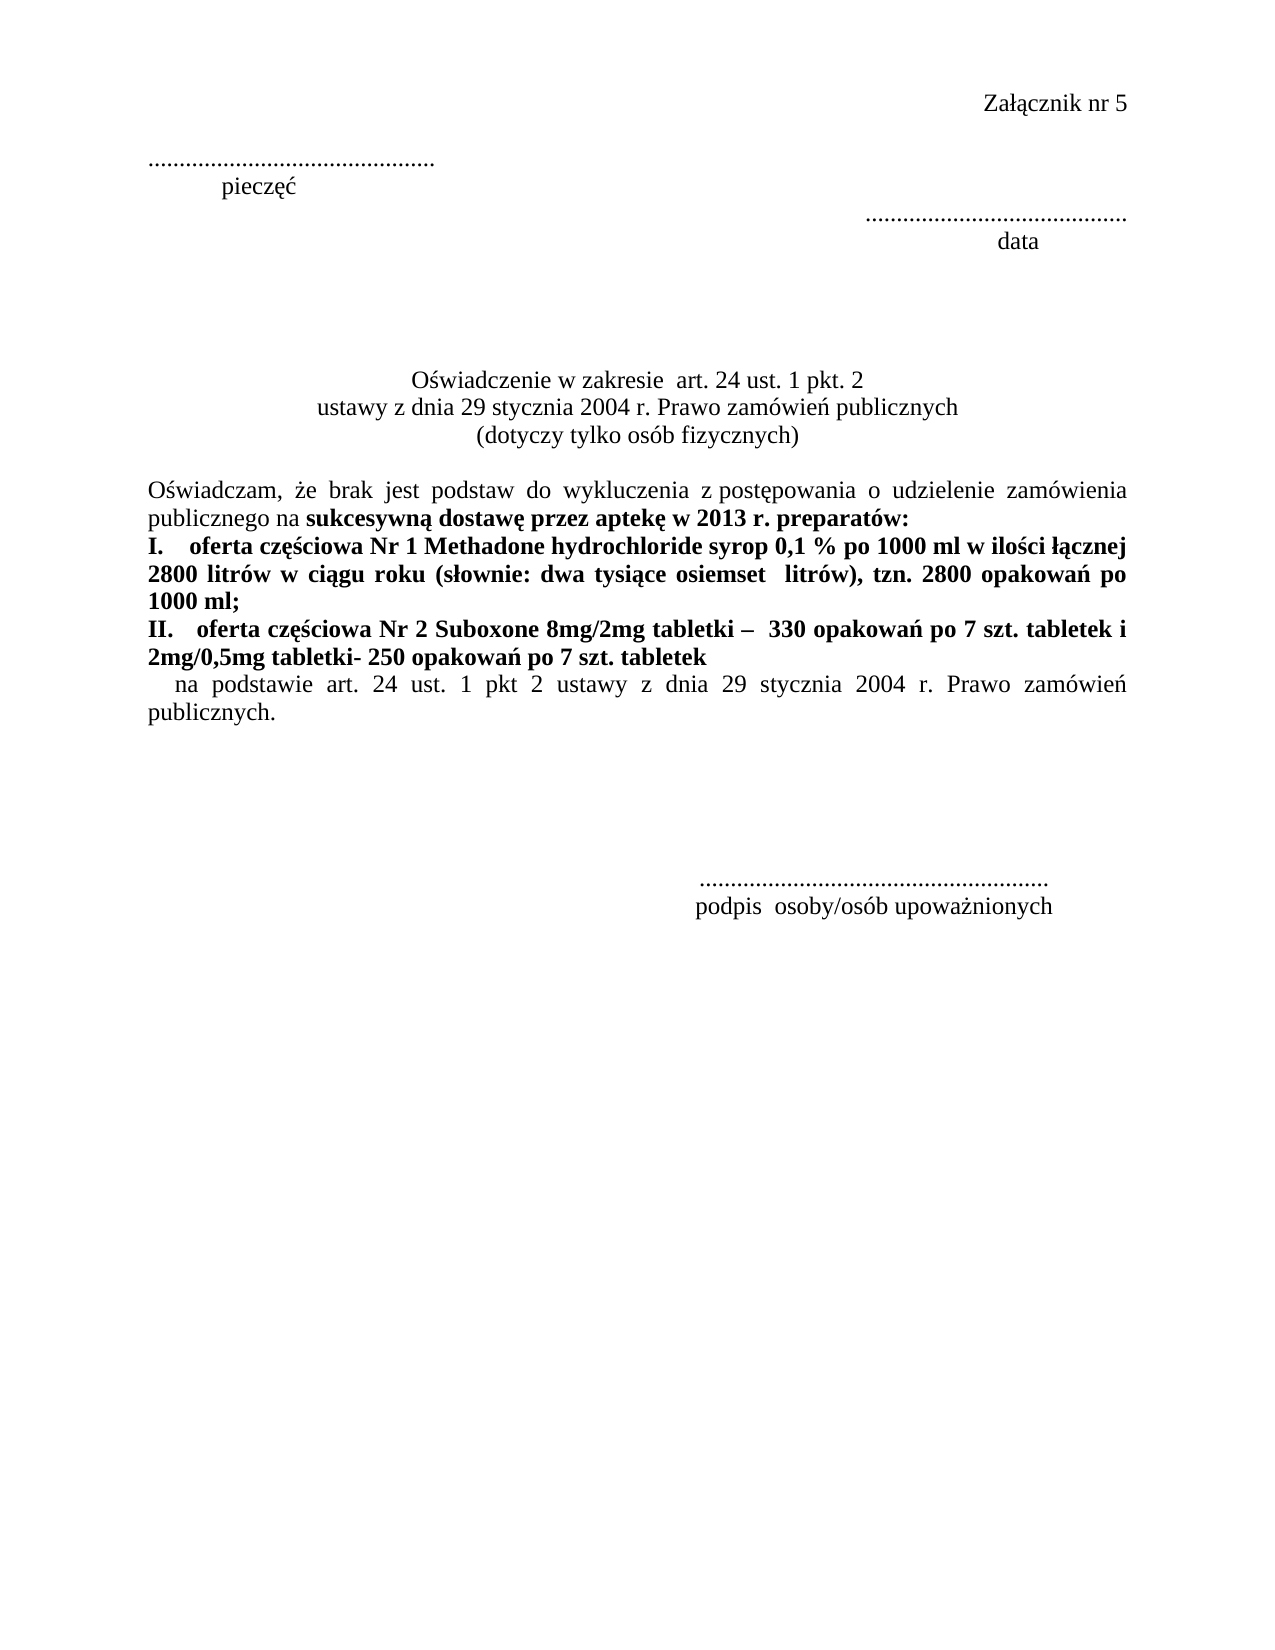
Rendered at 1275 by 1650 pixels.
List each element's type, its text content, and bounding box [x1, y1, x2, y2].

text pieczęć [148, 172, 1127, 199]
subtitle Załącznik nr 5 [148, 89, 1127, 116]
text podpis osoby/osób upoważnionych [620, 892, 1127, 920]
text .......................................... [148, 199, 1127, 227]
text Oświadczenie w zakresie art. 24 ust. 1 pkt. 2 [148, 366, 1127, 393]
text ustawy z dnia 29 stycznia 2004 r. Prawo zamówień publicznych [148, 393, 1127, 421]
text .............................................. [148, 144, 1127, 172]
text Oświadczam, że brak jest podstaw do wykluczenia z postępowania o udzielenie zamówienia publicznego na sukcesywną dostawę przez aptekę w 2013 r. preparatów: [148, 477, 1127, 532]
text data [148, 227, 1127, 255]
list oferta częściowa Nr 1 Methadone hydrochloride syrop 0,1 % po 1000 ml w ilości łącznej 2800 litrów w ciągu roku (słownie: dwa tysiące osiemset litrów), tzn. 2800 opakowań po 1000 ml; [148, 532, 1127, 615]
text (dotyczy tylko osób fizycznych) [148, 421, 1127, 449]
text na podstawie art. 24 ust. 1 pkt 2 ustawy z dnia 29 stycznia 2004 r. Prawo zamówień publicznych. [148, 671, 1127, 726]
text ........................................................ [620, 864, 1127, 892]
list oferta częściowa Nr 2 Suboxone 8mg/2mg tabletki – 330 opakowań po 7 szt. tabletek i 2mg/0,5mg tabletki- 250 opakowań po 7 szt. tabletek [148, 615, 1127, 671]
